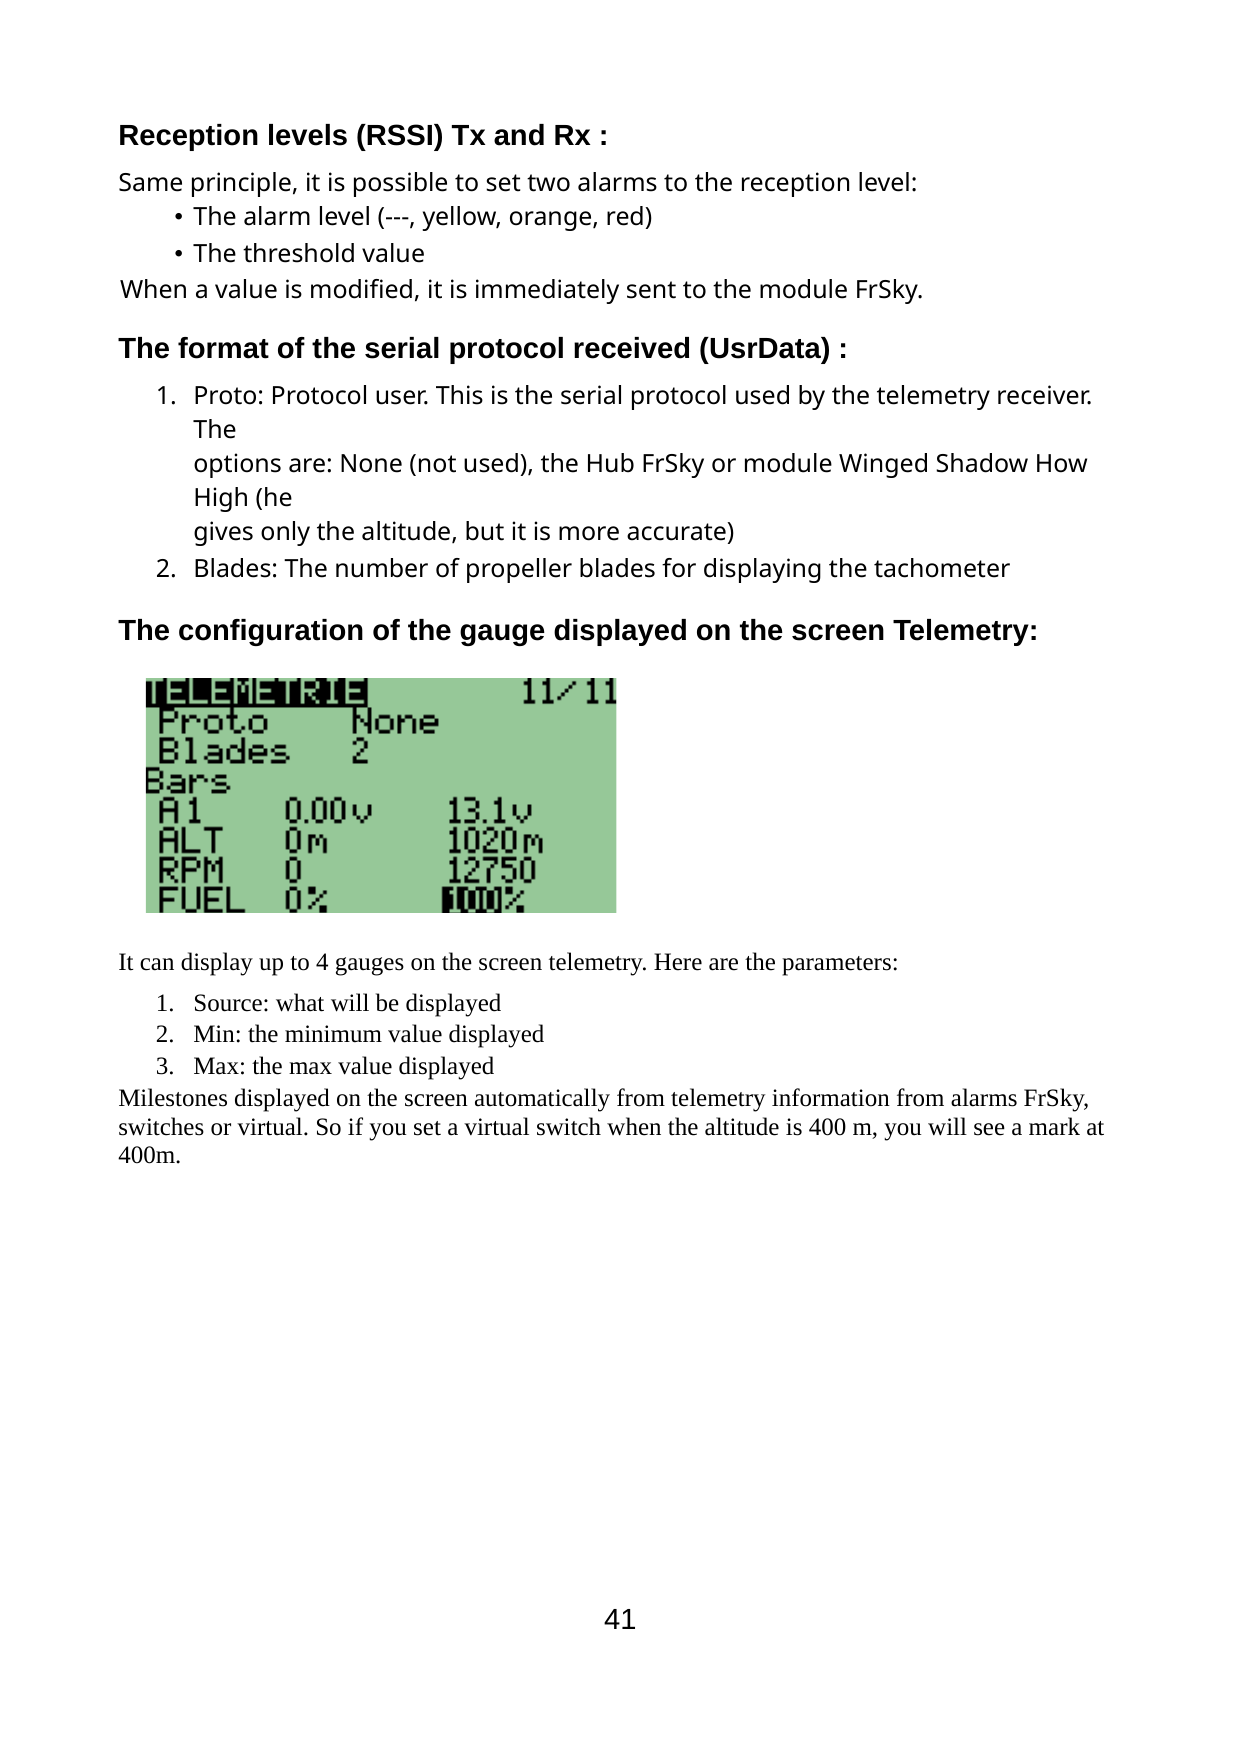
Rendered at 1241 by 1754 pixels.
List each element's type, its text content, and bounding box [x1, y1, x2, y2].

text When a value is modified, it is immediately sent to the module FrSky. [120, 272, 1122, 306]
list Max: the max value displayed [156, 1051, 1122, 1080]
list Min: the minimum value displayed [156, 1019, 1122, 1048]
subtitle The configuration of the gauge displayed on the screen Telemetry: [118, 612, 1122, 646]
list Source: what will be displayed [156, 988, 1122, 1017]
list Blades: The number of propeller blades for displaying the tachometer [156, 551, 1122, 584]
text Same principle, it is possible to set two alarms to the reception level: [118, 164, 1122, 198]
subtitle The format of the serial protocol received (UsrData) : [118, 331, 1122, 365]
list The alarm level (---, yellow, orange, red) [174, 198, 1122, 232]
list The threshold value [174, 235, 1122, 269]
text Milestones displayed on the screen automatically from telemetry information from alarms FrSky, switches or virtual. So if you set a virtual switch when the altitude is 400 m, you will see a mark at 400m. [118, 1083, 1122, 1169]
text It can display up to 4 gauges on the screen telemetry. Here are the parameters: [118, 947, 1122, 975]
list Proto: Protocol user. This is the serial protocol used by the telemetry receiver. The options are: None (not used), the Hub FrSky or module Winged Shadow How High (he gives only the altitude, but it is more accurate) [156, 377, 1122, 548]
subtitle Reception levels (RSSI) Tx and Rx : [118, 118, 1122, 152]
